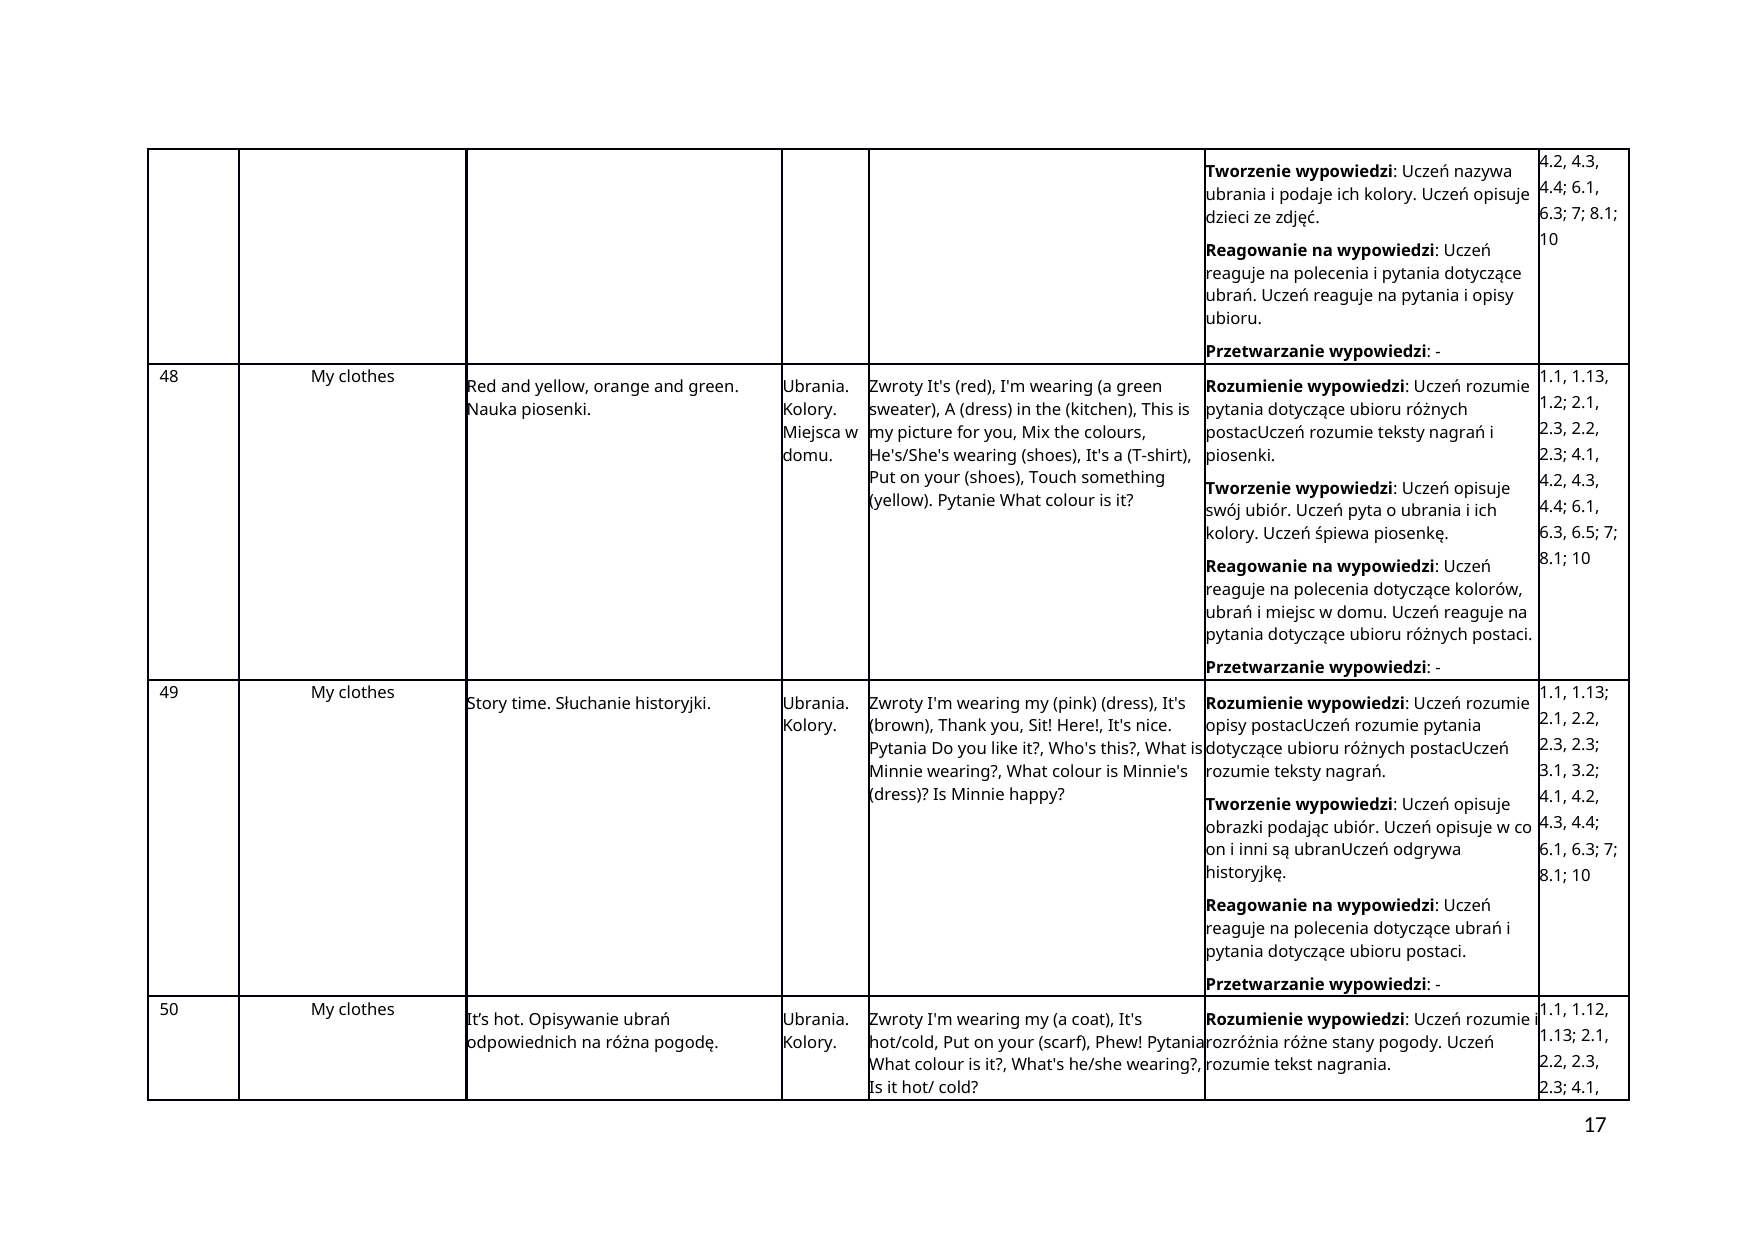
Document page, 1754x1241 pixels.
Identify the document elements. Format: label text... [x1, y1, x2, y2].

table_cell [240, 150, 465, 363]
table_cell Ubrania. Kolory. Miejsca w domu. [783, 365, 868, 679]
table_cell [468, 150, 781, 363]
table_cell My clothes [240, 997, 465, 1098]
table_cell [783, 150, 868, 363]
table_cell [149, 150, 238, 363]
table_cell Story time. Słuchanie historyjki. [468, 681, 781, 995]
table_cell My clothes [240, 681, 465, 995]
table_cell 1.1, 1.13, 1.2; 2.1, 2.3, 2.2, 2.3; 4.1, 4.2, 4.3, 4.4; 6.1, 6.3, 6.5; 7; 8.1; 10 [1540, 365, 1628, 679]
table_cell Ubrania. Kolory. [783, 681, 868, 995]
table_cell Ubrania. Kolory. [783, 997, 868, 1098]
table_cell Rozumienie wypowiedzi: Uczeń rozumie i rozróżnia różne stany pogody. Uczeń rozumie tekst nagrania. [1206, 997, 1538, 1098]
table_cell 49 [149, 681, 238, 995]
table_cell My clothes [240, 365, 465, 679]
table_cell Zwroty I'm wearing my (a coat), It's hot/cold, Put on your (scarf), Phew! Pytania What colour is it?, What's he/she wearing?, Is it hot/ cold? [870, 997, 1204, 1098]
table_cell Rozumienie wypowiedzi: Uczeń rozumie pytania dotyczące ubioru różnych postacUczeń rozumie teksty nagrań i piosenki. Tworzenie wypowiedzi: Uczeń opisuje swój ubiór. Uczeń pyta o ubrania i ich kolory. Uczeń śpiewa piosenkę. Reagowanie na wypowiedzi: Uczeń reaguje na polecenia dotyczące kolorów, ubrań i miejsc w domu. Uczeń reaguje na pytania dotyczące ubioru różnych postaci. Przetwarzanie wypowiedzi: - [1206, 365, 1538, 679]
table_cell [870, 150, 1204, 363]
table_cell 48 [149, 365, 238, 679]
table_cell Zwroty I'm wearing my (pink) (dress), It's (brown), Thank you, Sit! Here!, It's nice. Pytania Do you like it?, Who's this?, What is Minnie wearing?, What colour is Minnie's (dress)? Is Minnie happy? [870, 681, 1204, 995]
table_cell 1.1, 1.13; 2.1, 2.2, 2.3, 2.3; 3.1, 3.2; 4.1, 4.2, 4.3, 4.4; 6.1, 6.3; 7; 8.1; 10 [1540, 681, 1628, 995]
table_cell Red and yellow, orange and green. Nauka piosenki. [468, 365, 781, 679]
table_cell 4.2, 4.3, 4.4; 6.1, 6.3; 7; 8.1; 10 [1540, 150, 1628, 363]
table_cell 1.1, 1.12, 1.13; 2.1, 2.2, 2.3, 2.3; 4.1, [1540, 997, 1628, 1098]
table_cell Zwroty It's (red), I'm wearing (a green sweater), A (dress) in the (kitchen), This is my picture for you, Mix the colours, He's/She's wearing (shoes), It's a (T-shirt), Put on your (shoes), Touch something (yellow). Pytanie What colour is it? [870, 365, 1204, 679]
table_cell Rozumienie wypowiedzi: Uczeń rozumie opisy postacUczeń rozumie pytania dotyczące ubioru różnych postacUczeń rozumie teksty nagrań. Tworzenie wypowiedzi: Uczeń opisuje obrazki podając ubiór. Uczeń opisuje w co on i inni są ubranUczeń odgrywa historyjkę. Reagowanie na wypowiedzi: Uczeń reaguje na polecenia dotyczące ubrań i pytania dotyczące ubioru postaci. Przetwarzanie wypowiedzi: - [1206, 681, 1538, 995]
table_cell 50 [149, 997, 238, 1098]
table_cell It’s hot. Opisywanie ubrań odpowiednich na różna pogodę. [468, 997, 781, 1098]
table_cell Tworzenie wypowiedzi: Uczeń nazywa ubrania i podaje ich kolory. Uczeń opisuje dzieci ze zdjęć. Reagowanie na wypowiedzi: Uczeń reaguje na polecenia i pytania dotyczące ubrań. Uczeń reaguje na pytania i opisy ubioru. Przetwarzanie wypowiedzi: - [1206, 150, 1538, 363]
